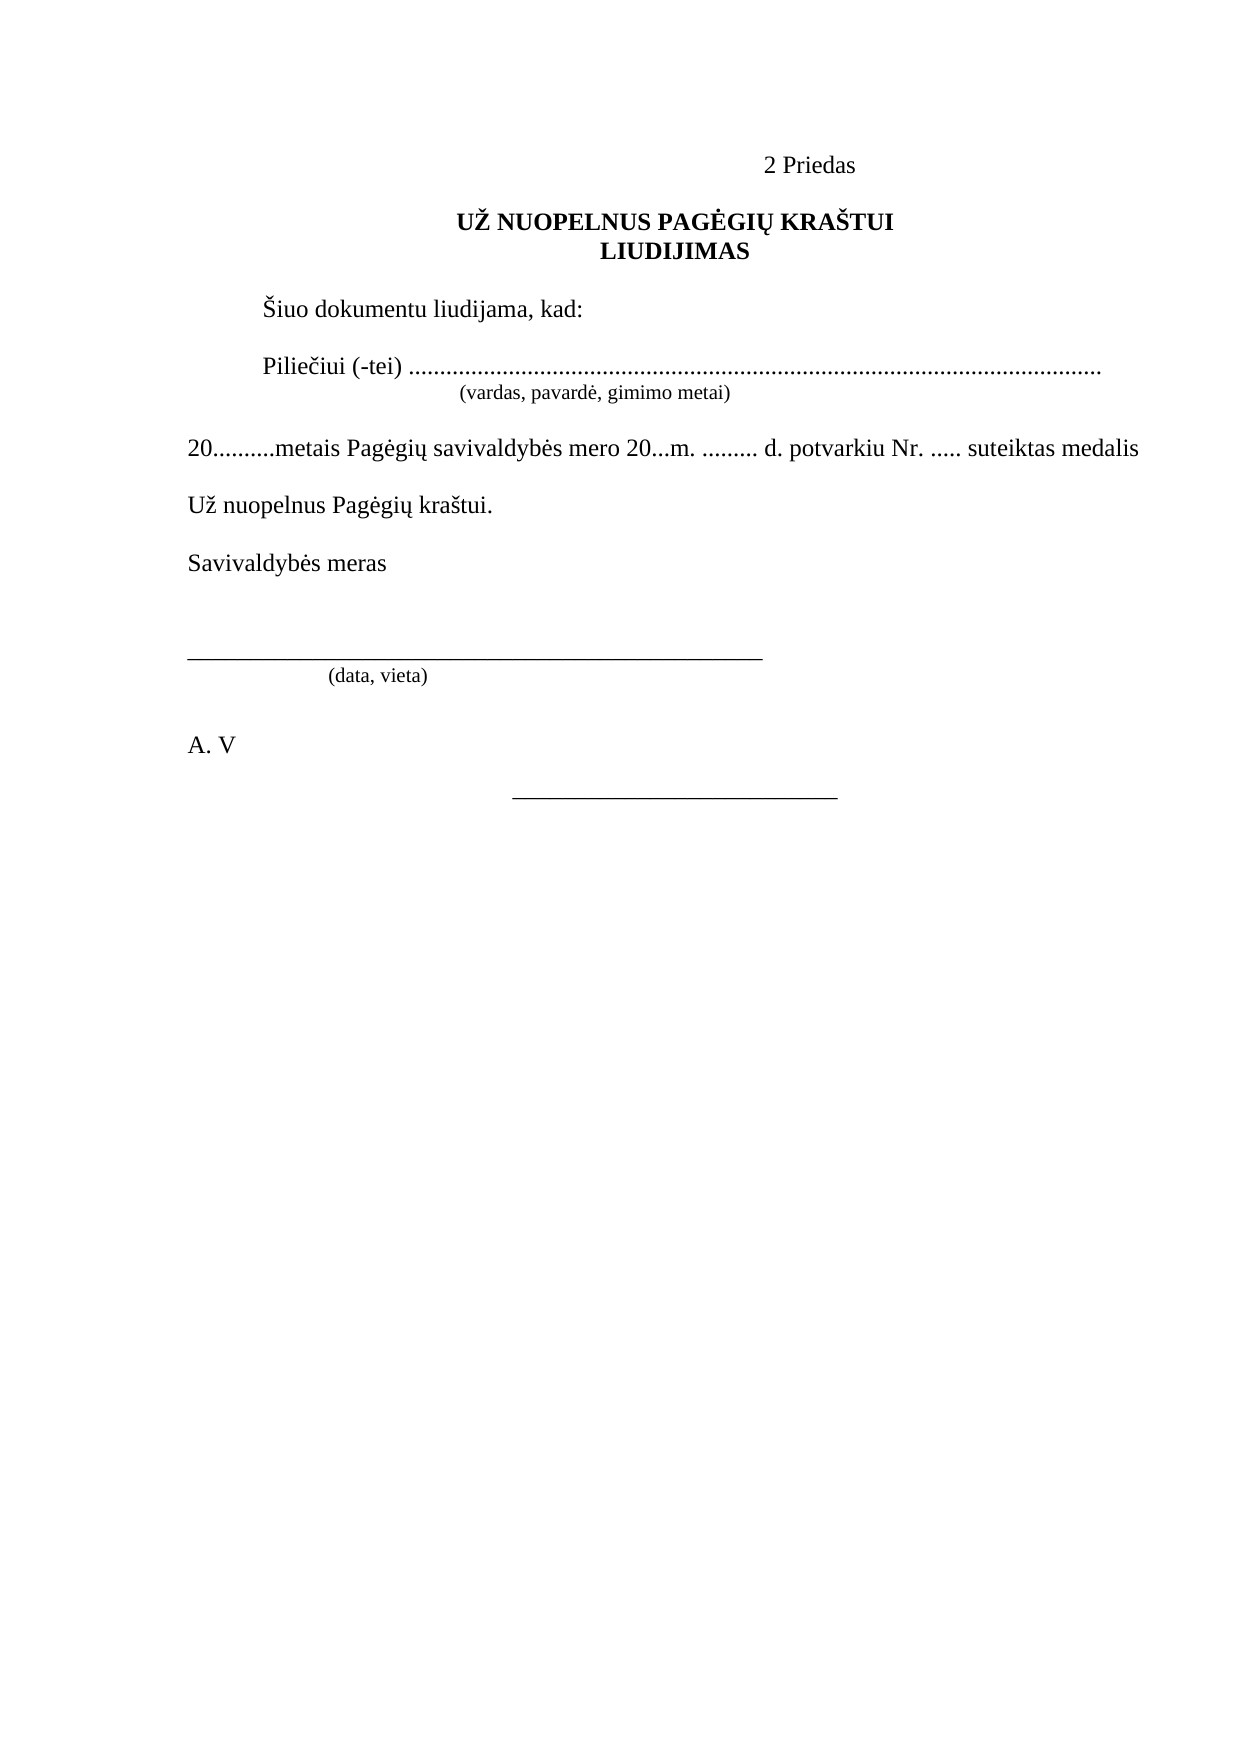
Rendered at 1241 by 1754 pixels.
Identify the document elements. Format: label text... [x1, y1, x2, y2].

text Šiuo dokumentu liudijama, kad: [187, 294, 1162, 322]
text 2 Priedas [763, 150, 1162, 179]
text Už nuopelnus Pagėgių kraštui. [187, 490, 1162, 519]
text A. V [187, 730, 1162, 759]
text Piliečiui (-tei) ............................................................................................................... [187, 351, 1162, 380]
text 20..........metais Pagėgių savivaldybės mero 20...m. ......... d. potvarkiu Nr. ..... suteiktas medalis [187, 433, 1162, 462]
text (vardas, pavardė, gimimo metai) [187, 380, 1162, 404]
text __________________________ [187, 773, 1162, 802]
text (data, vieta) [187, 663, 1162, 687]
text Savivaldybės meras [187, 548, 1162, 577]
text LIUDIJIMAS [187, 236, 1162, 265]
text UŽ NUOPELNUS PAGĖGIŲ KRAŠTUI [187, 207, 1162, 236]
text ______________________________________________ [187, 634, 1162, 663]
